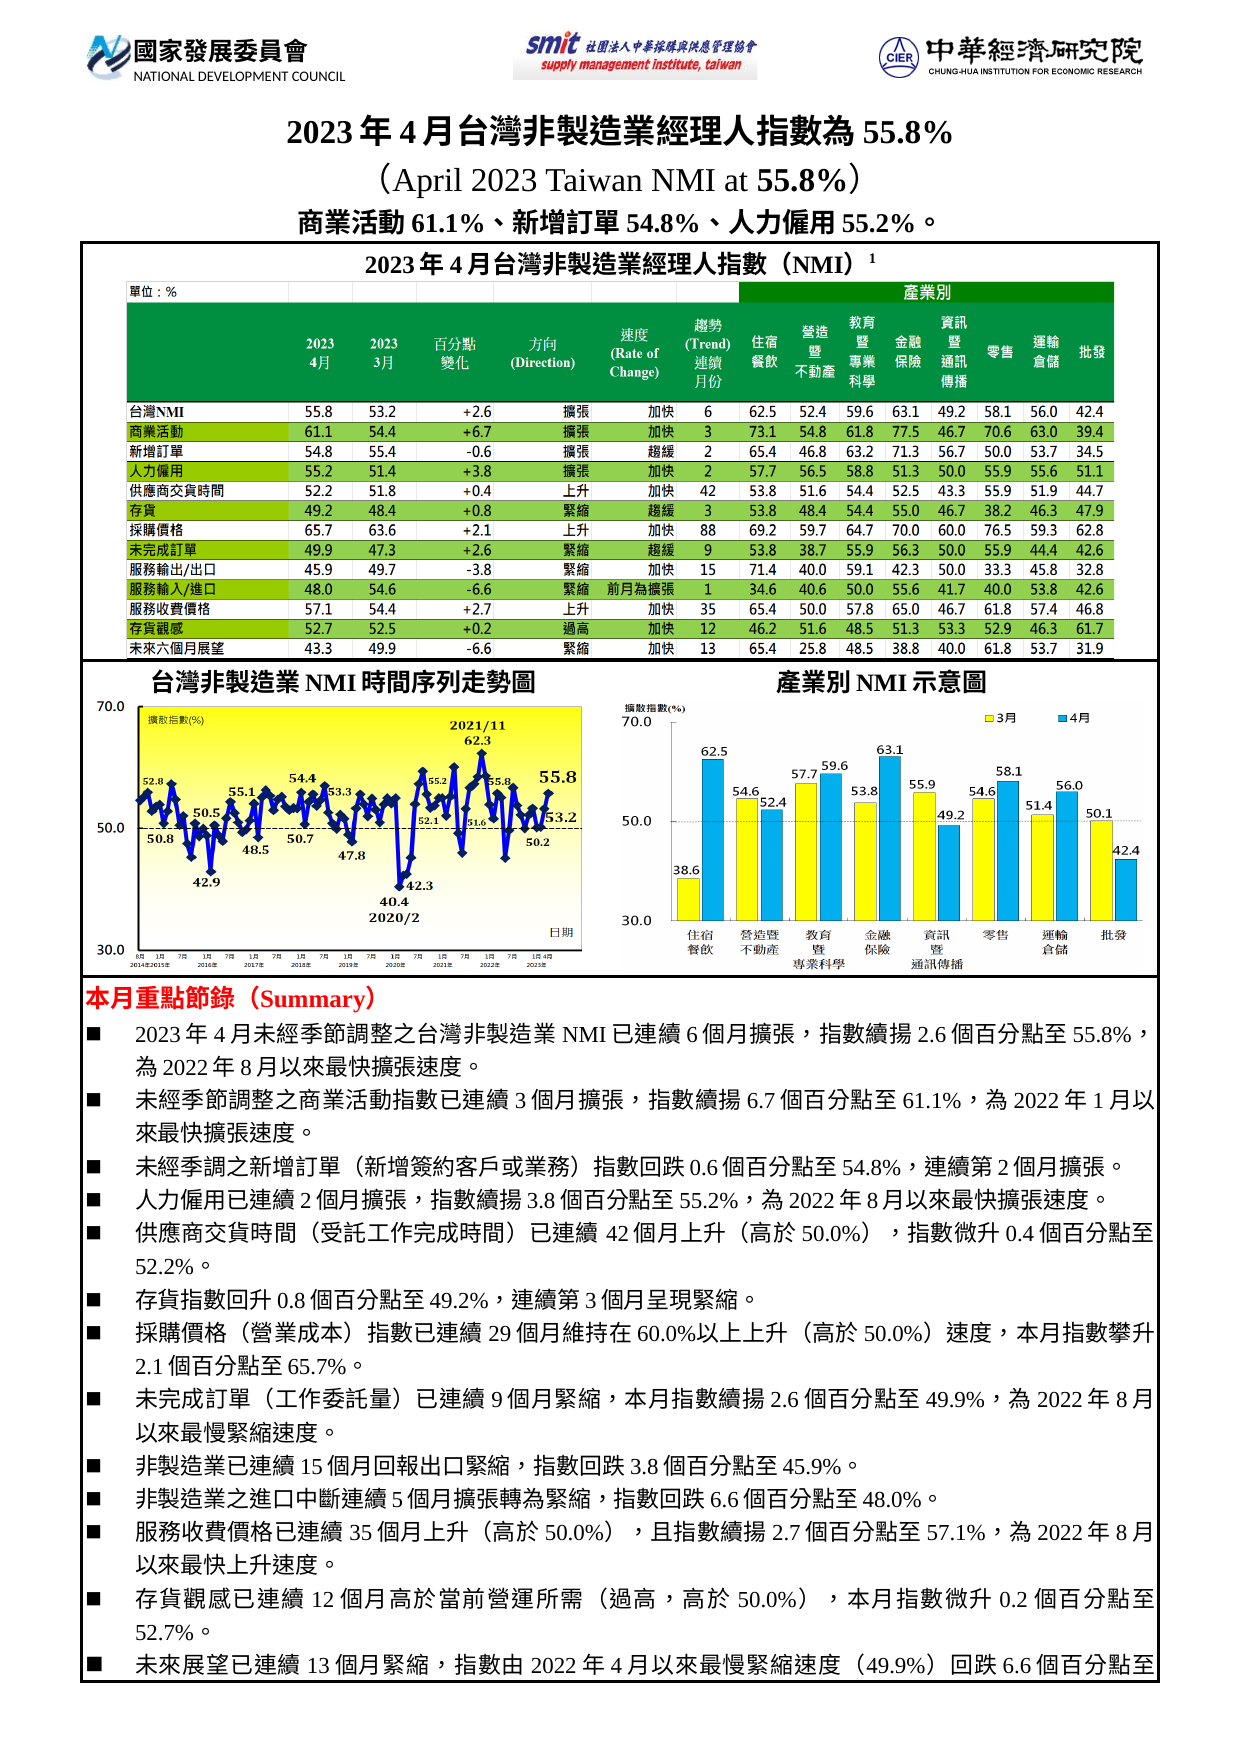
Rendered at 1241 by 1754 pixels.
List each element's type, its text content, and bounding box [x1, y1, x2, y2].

table_cell 台灣非製造業NMI時間序列走勢圖 [83, 662, 604, 975]
picture [620, 698, 1143, 975]
subtitle （April 2023 Taiwan NMI at 55.8%） [75, 153, 1165, 201]
picture [95, 698, 591, 975]
table_cell 產業別NMI示意圖 [605, 662, 1157, 975]
picture [512, 28, 758, 80]
picture [864, 21, 1154, 93]
picture [126, 281, 1115, 659]
text 商業活動61.1%、新增訂單54.8%、人力僱用55.2%。 [75, 201, 1165, 241]
table_header 2023年4月台灣非製造業經理人指數（NMI）1 [83, 244, 1157, 659]
table_cell 本月重點節錄（Summary） 2023年4月未經季節調整之台灣非製造業NMI已連續6個月擴張，指數續揚2.6個百分點至55.8%，為2022年8月以來最快擴張速度。 未經季節調整之商業活動指數已連續3個月擴張，指數續揚6.7個百分點至61.1%，為2022年1月以來最快擴張速度。 未經季調之新增訂單（新增簽約客戶或業務）指數回跌0.6個百分點至54.8%，連續第2個月擴張。 人力僱用已連續2個月擴張，指數續揚3.8個百分點至55.2%，為2022年8月以來最快擴張速度。 供應商交貨時間（受託工作完成時間）已連續42個月上升（高於50.0%），指數微升0.4個百分點至52.2%。 存貨指數回升0.8個百分點至49.2%，連續第3個月呈現緊縮。 採購價格（營業成本）指數已連續29個月維持在60.0%以上上升（高於50.0%）速度，本月指數攀升2.1個百分點至65.7%。 未完成訂單（工作委託量）已連續9個月緊縮，本月指數續揚2.6個百分點至49.9%，為2022年8月以來最慢緊縮速度。 非製造業已連續15個月回報出口緊縮，指數回跌3.8個百分點至45.9%。 非製造業之進口中斷連續5個月擴張轉為緊縮，指數回跌6.6個百分點至48.0%。 服務收費價格已連續35個月上升（高於50.0%），且指數續揚2.7個百分點至57.1%，為2022年8月以來最快上升速度。 存貨觀感已連續12個月高於當前營運所需（過高，高於50.0%），本月指數微升0.2個百分點至52.7%。 未來展望已連續13個月緊縮，指數由2022年4月以來最慢緊縮速度（49.9%）回跌6.6個百分點至43.3%。營造暨不動產業、金融保險業與批發業之未來展望指數回跌超過10.0個百分點，是本月非製造業未來展望緊縮速度加快之主因之一。 八大產業中，六大產業NMI呈現擴張，依擴張速度排序為金融保險業（63.1%）、住宿餐飲業（62.5%）、教育暨專業科學業（59.6%）、零售業（58.1%）、運輸倉儲業（56.0%）與營造暨不動產業（52.4%）。批發業（42.4%）與資訊暨通訊傳播業（49.2%）則回報NMI與前月相比呈現緊縮。 [83, 978, 1157, 1680]
subtitle 2023年4月台灣非製造業經理人指數為55.8% [75, 105, 1165, 153]
picture [86, 35, 131, 81]
